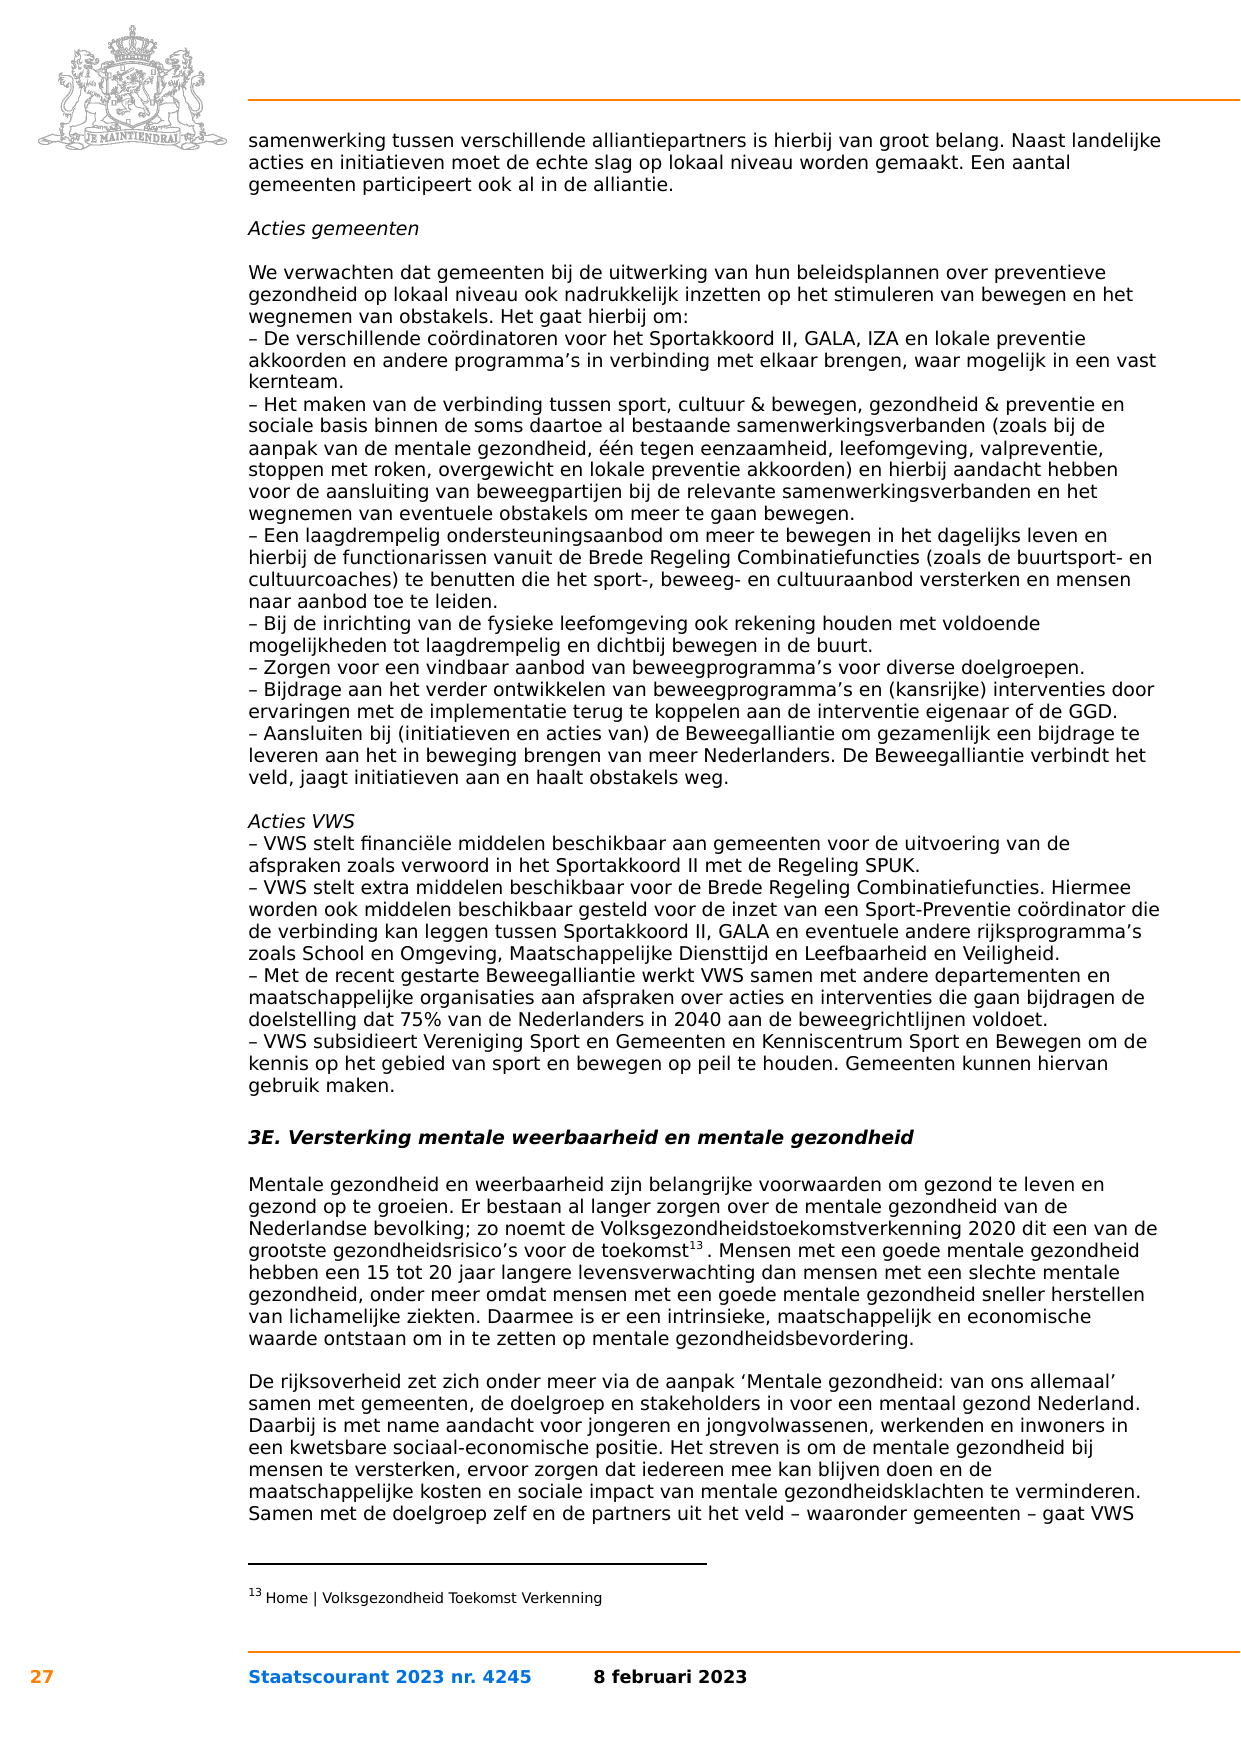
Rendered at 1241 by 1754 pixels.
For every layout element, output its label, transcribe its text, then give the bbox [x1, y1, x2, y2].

text – Bij de inrichting van de fysieke leefomgeving ook rekening houden met voldoende mogelijkheden tot laagdrempelig en dichtbij bewegen in de buurt. [248, 613, 1163, 657]
text We verwachten dat gemeenten bij de uitwerking van hun beleidsplannen over preventieve gezondheid op lokaal niveau ook nadrukkelijk inzetten op het stimuleren van bewegen en het wegnemen van obstakels. Het gaat hierbij om: [248, 262, 1163, 327]
text – Een laagdrempelig ondersteuningsaanbod om meer te bewegen in het dagelijks leven en hierbij de functionarissen vanuit de Brede Regeling Combinatiefuncties (zoals de buurtsport- en cultuurcoaches) te benutten die het sport-, beweeg- en cultuuraanbod versterken en mensen naar aanbod toe te leiden. [248, 525, 1163, 613]
subtitle 3E. Versterking mentale weerbaarheid en mentale gezondheid [248, 1127, 1163, 1149]
text – Aansluiten bij (initiatieven en acties van) de Beweegalliantie om gezamenlijk een bijdrage te leveren aan het in beweging brengen van meer Nederlanders. De Beweegalliantie verbindt het veld, jaagt initiatieven aan en haalt obstakels weg. [248, 723, 1163, 789]
subtitle Acties gemeenten [248, 218, 1163, 240]
text – Bijdrage aan het verder ontwikkelen van beweegprogramma’s en (kansrijke) interventies door ervaringen met de implementatie terug te koppelen aan de interventie eigenaar of de GGD. [248, 679, 1163, 723]
text Mentale gezondheid en weerbaarheid zijn belangrijke voorwaarden om gezond te leven en gezond op te groeien. Er bestaan al langer zorgen over de mentale gezondheid van de Nederlandse bevolking; zo noemt de Volksgezondheidstoekomstverkenning 2020 dit een van de grootste gezondheidsrisico’s voor de toekomst. Mensen met een goede mentale gezondheid hebben een 15 tot 20 jaar langere levensverwachting dan mensen met een slechte mentale gezondheid, onder meer omdat mensen met een goede mentale gezondheid sneller herstellen van lichamelijke ziekten. Daarmee is er een intrinsieke, maatschappelijk en economische waarde ontstaan om in te zetten op mentale gezondheidsbevordering. [248, 1174, 1163, 1349]
text Home | Volksgezondheid Toekomst Verkenning [248, 1586, 1163, 1608]
text – Zorgen voor een vindbaar aanbod van beweegprogramma’s voor diverse doelgroepen. [248, 657, 1163, 679]
text – De verschillende coördinatoren voor het Sportakkoord II, GALA, IZA en lokale preventie akkoorden en andere programma’s in verbinding met elkaar brengen, waar mogelijk in een vast kernteam. [248, 327, 1163, 393]
text – VWS subsidieert Vereniging Sport en Gemeenten en Kenniscentrum Sport en Bewegen om de kennis op het gebied van sport en bewegen op peil te houden. Gemeenten kunnen hiervan gebruik maken. [248, 1031, 1163, 1097]
text – Het maken van de verbinding tussen sport, cultuur & bewegen, gezondheid & preventie en sociale basis binnen de soms daartoe al bestaande samenwerkingsverbanden (zoals bij de aanpak van de mentale gezondheid, één tegen eenzaamheid, leefomgeving, valpreventie, stoppen met roken, overgewicht en lokale preventie akkoorden) en hierbij aandacht hebben voor de aansluiting van beweegpartijen bij de relevante samenwerkingsverbanden en het wegnemen van eventuele obstakels om meer te gaan bewegen. [248, 393, 1163, 525]
text – VWS stelt extra middelen beschikbaar voor de Brede Regeling Combinatiefuncties. Hiermee worden ook middelen beschikbaar gesteld voor de inzet van een Sport-Preventie coördinator die de verbinding kan leggen tussen Sportakkoord II, GALA en eventuele andere rijksprogramma’s zoals School en Omgeving, Maatschappelijke Diensttijd en Leefbaarheid en Veiligheid. [248, 877, 1163, 965]
text – Met de recent gestarte Beweegalliantie werkt VWS samen met andere departementen en maatschappelijke organisaties aan afspraken over acties en interventies die gaan bijdragen de doelstelling dat 75% van de Nederlanders in 2040 aan de beweegrichtlijnen voldoet. [248, 965, 1163, 1031]
text De rijksoverheid zet zich onder meer via de aanpak ‘Mentale gezondheid: van ons allemaal’ samen met gemeenten, de doelgroep en stakeholders in voor een mentaal gezond Nederland. Daarbij is met name aandacht voor jongeren en jongvolwassenen, werkenden en inwoners in een kwetsbare sociaal-economische positie. Het streven is om de mentale gezondheid bij mensen te versterken, ervoor zorgen dat iedereen mee kan blijven doen en de maatschappelijke kosten en sociale impact van mentale gezondheidsklachten te verminderen. Samen met de doelgroep zelf en de partners uit het veld – waaronder gemeenten – gaat VWS [248, 1371, 1163, 1525]
text samenwerking tussen verschillende alliantiepartners is hierbij van groot belang. Naast landelijke acties en initiatieven moet de echte slag op lokaal niveau worden gemaakt. Een aantal gemeenten participeert ook al in de alliantie. [248, 130, 1163, 196]
picture [38, 25, 227, 150]
text – VWS stelt financiële middelen beschikbaar aan gemeenten voor de uitvoering van de afspraken zoals verwoord in het Sportakkoord II met de Regeling SPUK. [248, 833, 1163, 877]
subtitle Acties VWS [248, 811, 1163, 833]
